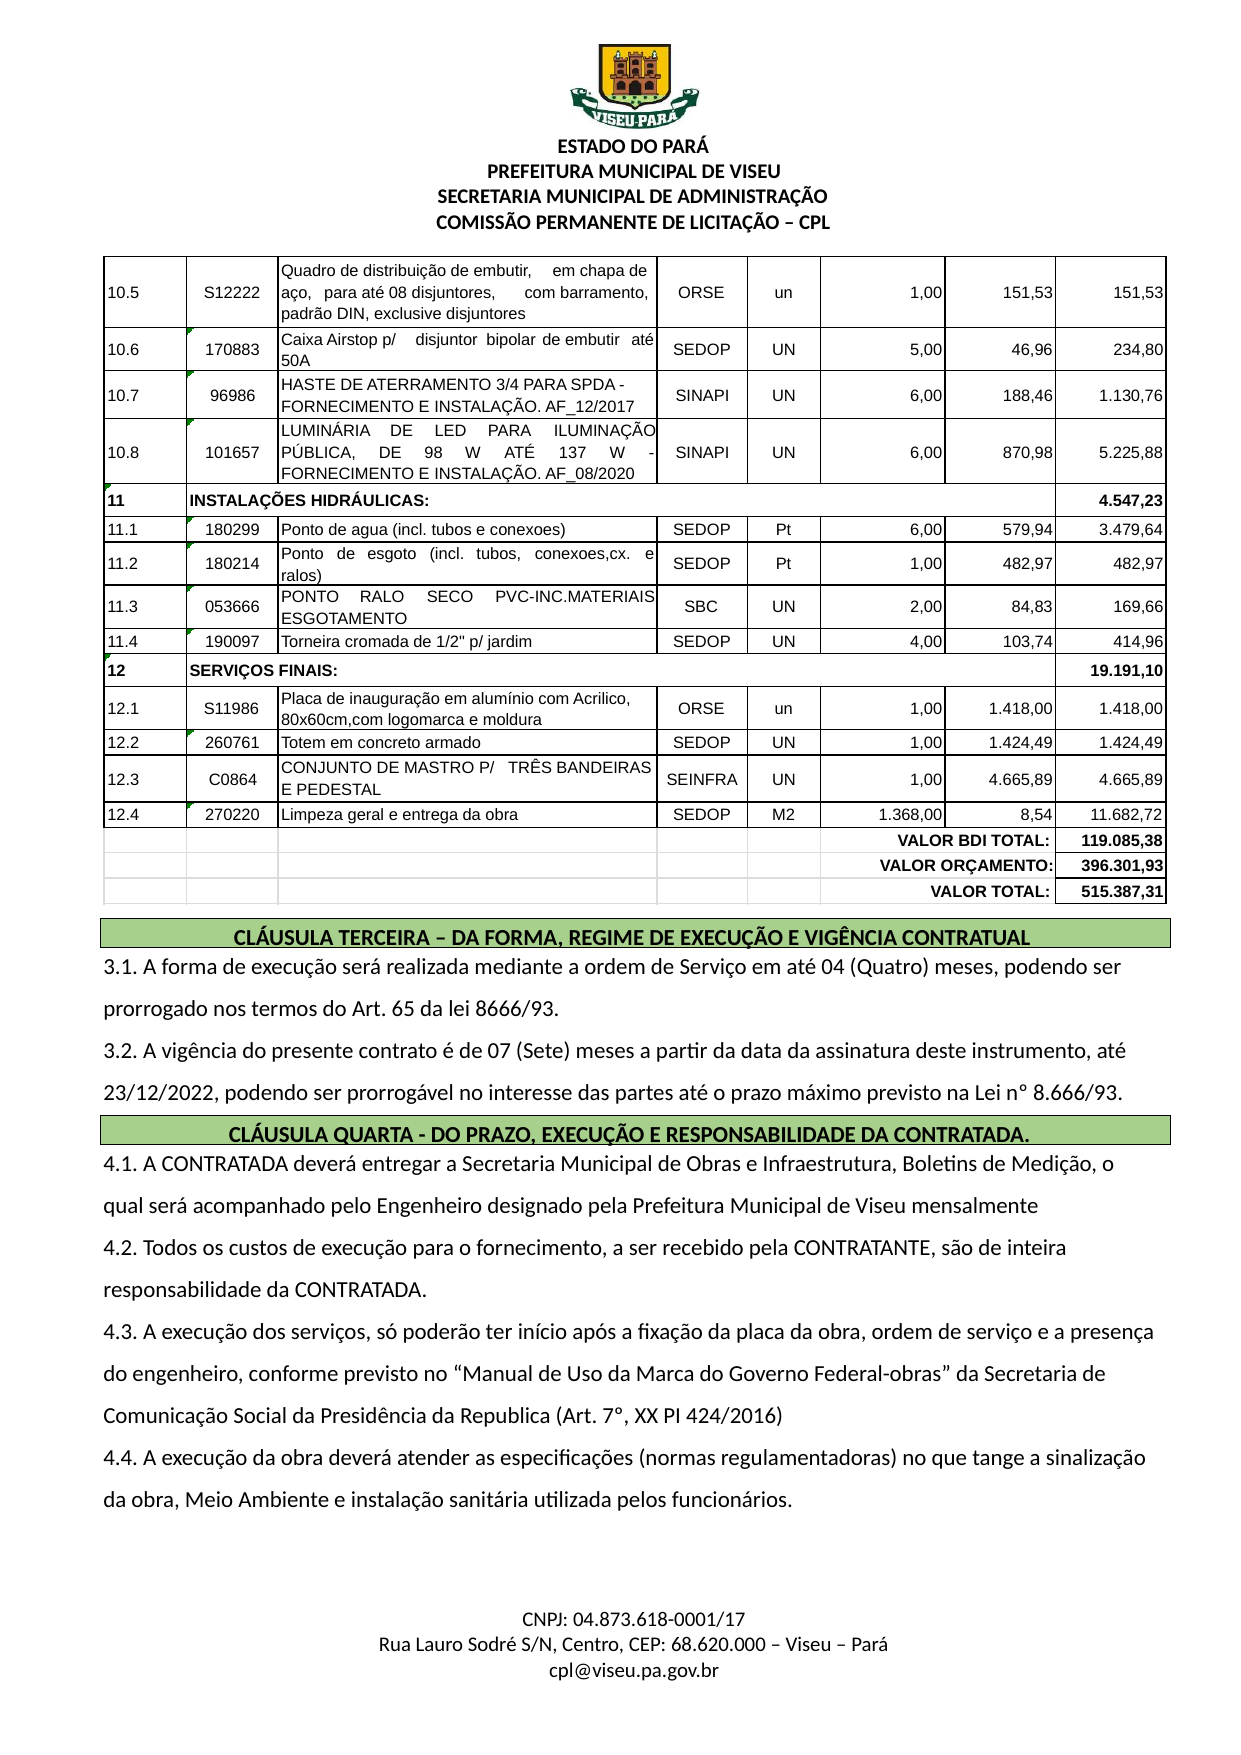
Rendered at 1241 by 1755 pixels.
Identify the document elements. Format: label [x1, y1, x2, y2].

picture [570, 44, 700, 129]
